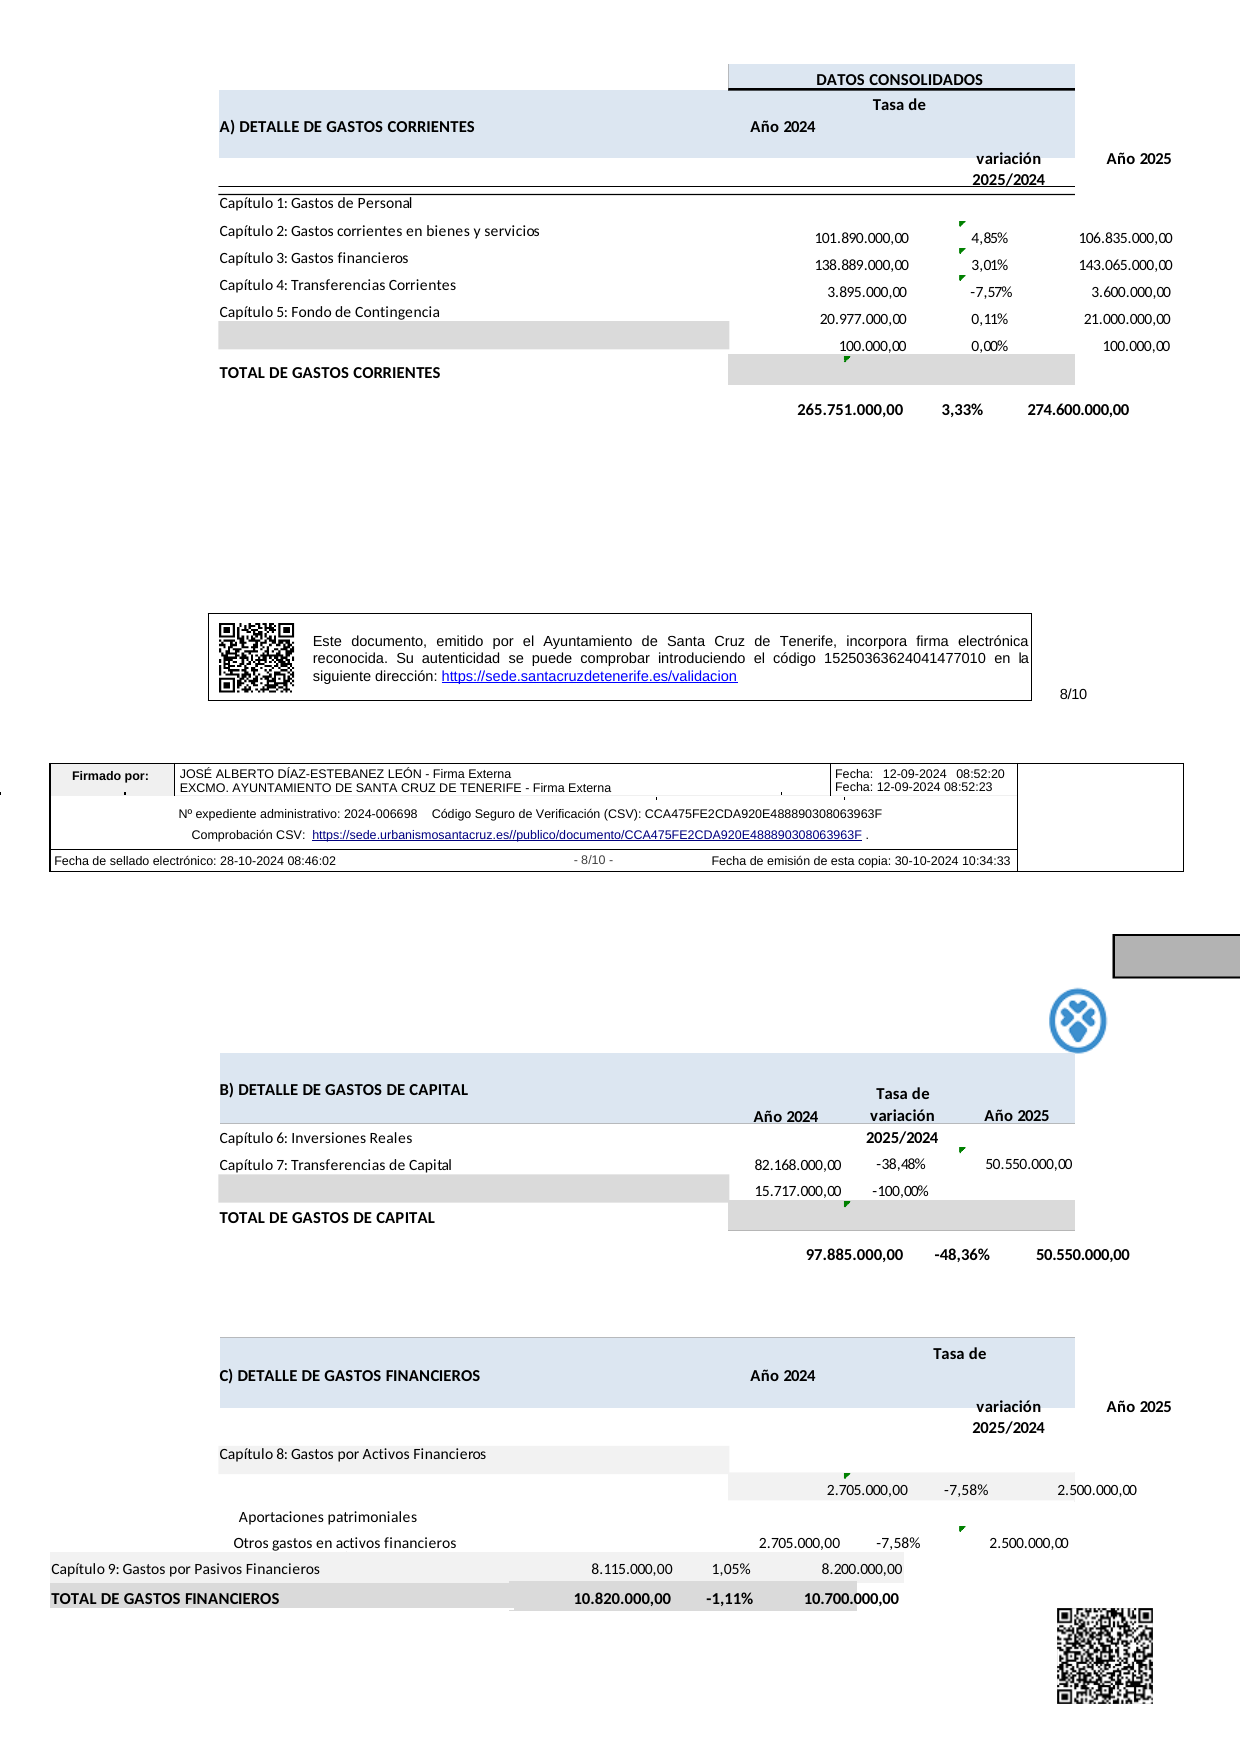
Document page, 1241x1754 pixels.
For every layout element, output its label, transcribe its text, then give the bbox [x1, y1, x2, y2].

text Capítulo 5: Fondo de Contingencia [219, 305, 612, 320]
table_header Firmado por: [51, 764, 174, 783]
text 2025/2024 [972, 1420, 1067, 1436]
text 21.000.000,00 [1083, 312, 1190, 328]
text 0,11% [971, 312, 1027, 328]
text 20.977.000,00 [819, 312, 936, 328]
text Capítulo 7: Transferencias de Capital [219, 1158, 477, 1174]
text Otros gastos en activos financieros 2.705.000,00 -7,58% 2.500.000,00 [227, 1536, 1072, 1552]
table_header Capítulo 9: Gastos por Pasivos Financieros [50, 1552, 559, 1583]
table_header 8.115.000,00 1,05% 8.200.000,00 [559, 1552, 904, 1583]
text 143.065.000,00 [1078, 258, 1190, 274]
text 2025/2024 [866, 1130, 944, 1146]
table_cell [51, 783, 174, 795]
table_cell [51, 796, 175, 849]
text Año 2025 [1106, 1399, 1190, 1416]
text Año 2025 [1106, 151, 1190, 167]
text 3,01% [971, 258, 1027, 274]
text 15.717.000,00 [754, 1184, 847, 1200]
text DATOS CONSOLIDADOS [1075, 72, 1190, 89]
table_cell Nº expediente administrativo: 2024-006698 Código Seguro de Verificación (CSV): CCA475FE2CDA920E488890308063963F Comprobación CSV: https://sede.urbanismosantacruz.es//publico/documento/CCA475FE2CDA920E488890308063963F . [175, 796, 1017, 849]
table_header Fecha: 12-09-2024 08:52:20 Fecha: 12-09-2024 08:52:23 [831, 764, 1017, 795]
text 97.885.000,00 -48,36% 50.550.000,00 [806, 1247, 1190, 1264]
text 106.835.000,00 [1078, 231, 1190, 247]
text -7,57% [970, 285, 1027, 301]
text 3.600.000,00 [1091, 285, 1190, 301]
text Este documento, emitido por el Ayuntamiento de Santa Cruz de Tenerife, incorpora firma electrónica reconocida. Su autenticidad se puede comprobar introduciendo el código 15250363624041477010 en la siguiente dirección: https://sede.santacruzdetenerife.es/validacion [313, 633, 1029, 684]
text 4,85% [971, 231, 1027, 247]
text 0,00% [971, 339, 1027, 354]
table_cell 10.820.000,00 -1,11% 10.700.000,00 [857, 1583, 904, 1610]
text Capítulo 6: Inversiones Reales [219, 1131, 477, 1147]
table_header [1018, 764, 1183, 871]
text variación [976, 1408, 1067, 1416]
text TOTAL DE GASTOS CORRIENTES [219, 365, 509, 382]
text Capítulo 2: Gastos corrientes en bienes y servicios [219, 223, 612, 239]
text 138.889.000,00 [814, 258, 936, 274]
text Capítulo 4: Transferencias Corrientes [219, 278, 612, 293]
text Tasa de [1075, 1346, 1190, 1363]
text Año 2025 [1109, 1108, 1190, 1125]
text Aportaciones patrimoniales [235, 1510, 1190, 1526]
text TOTAL DE GASTOS DE CAPITAL [219, 1210, 503, 1227]
table_header JOSÉ ALBERTO DÍAZ-ESTEBANEZ LEÓN - Firma Externa EXCMO. AYUNTAMIENTO DE SANTA CRUZ DE TENERIFE - Firma Externa [175, 764, 830, 795]
text 101.890.000,00 [814, 231, 843, 247]
text Capítulo 1: Gastos de Personal [219, 196, 612, 212]
text 50.550.000,00 [985, 1157, 1190, 1173]
text Capítulo 3: Gastos financieros [219, 251, 612, 266]
text 82.168.000,00 [754, 1157, 843, 1173]
text 100.000,00 [1102, 339, 1190, 355]
text 2.705.000,00 -7,58% 2.500.000,00 [1075, 1483, 1190, 1499]
text variación [976, 158, 1067, 167]
text 3.895.000,00 [827, 285, 936, 301]
text -100,00% [872, 1184, 944, 1199]
table_cell TOTAL DE GASTOS FINANCIEROS [50, 1583, 509, 1608]
text Tasa de [1075, 97, 1190, 114]
text 8/10 [1059, 688, 1190, 702]
text 2025/2024 [972, 172, 1067, 186]
text 265.751.000,00 3,33% 274.600.000,00 [797, 402, 1190, 419]
table_cell Fecha de sellado electrónico: 28-10-2024 08:46:02 - 8/10 - Fecha de emisión de esta copia: 30-10-2024 10:34:33 [51, 850, 1017, 871]
text 100.000,00 [838, 339, 936, 354]
